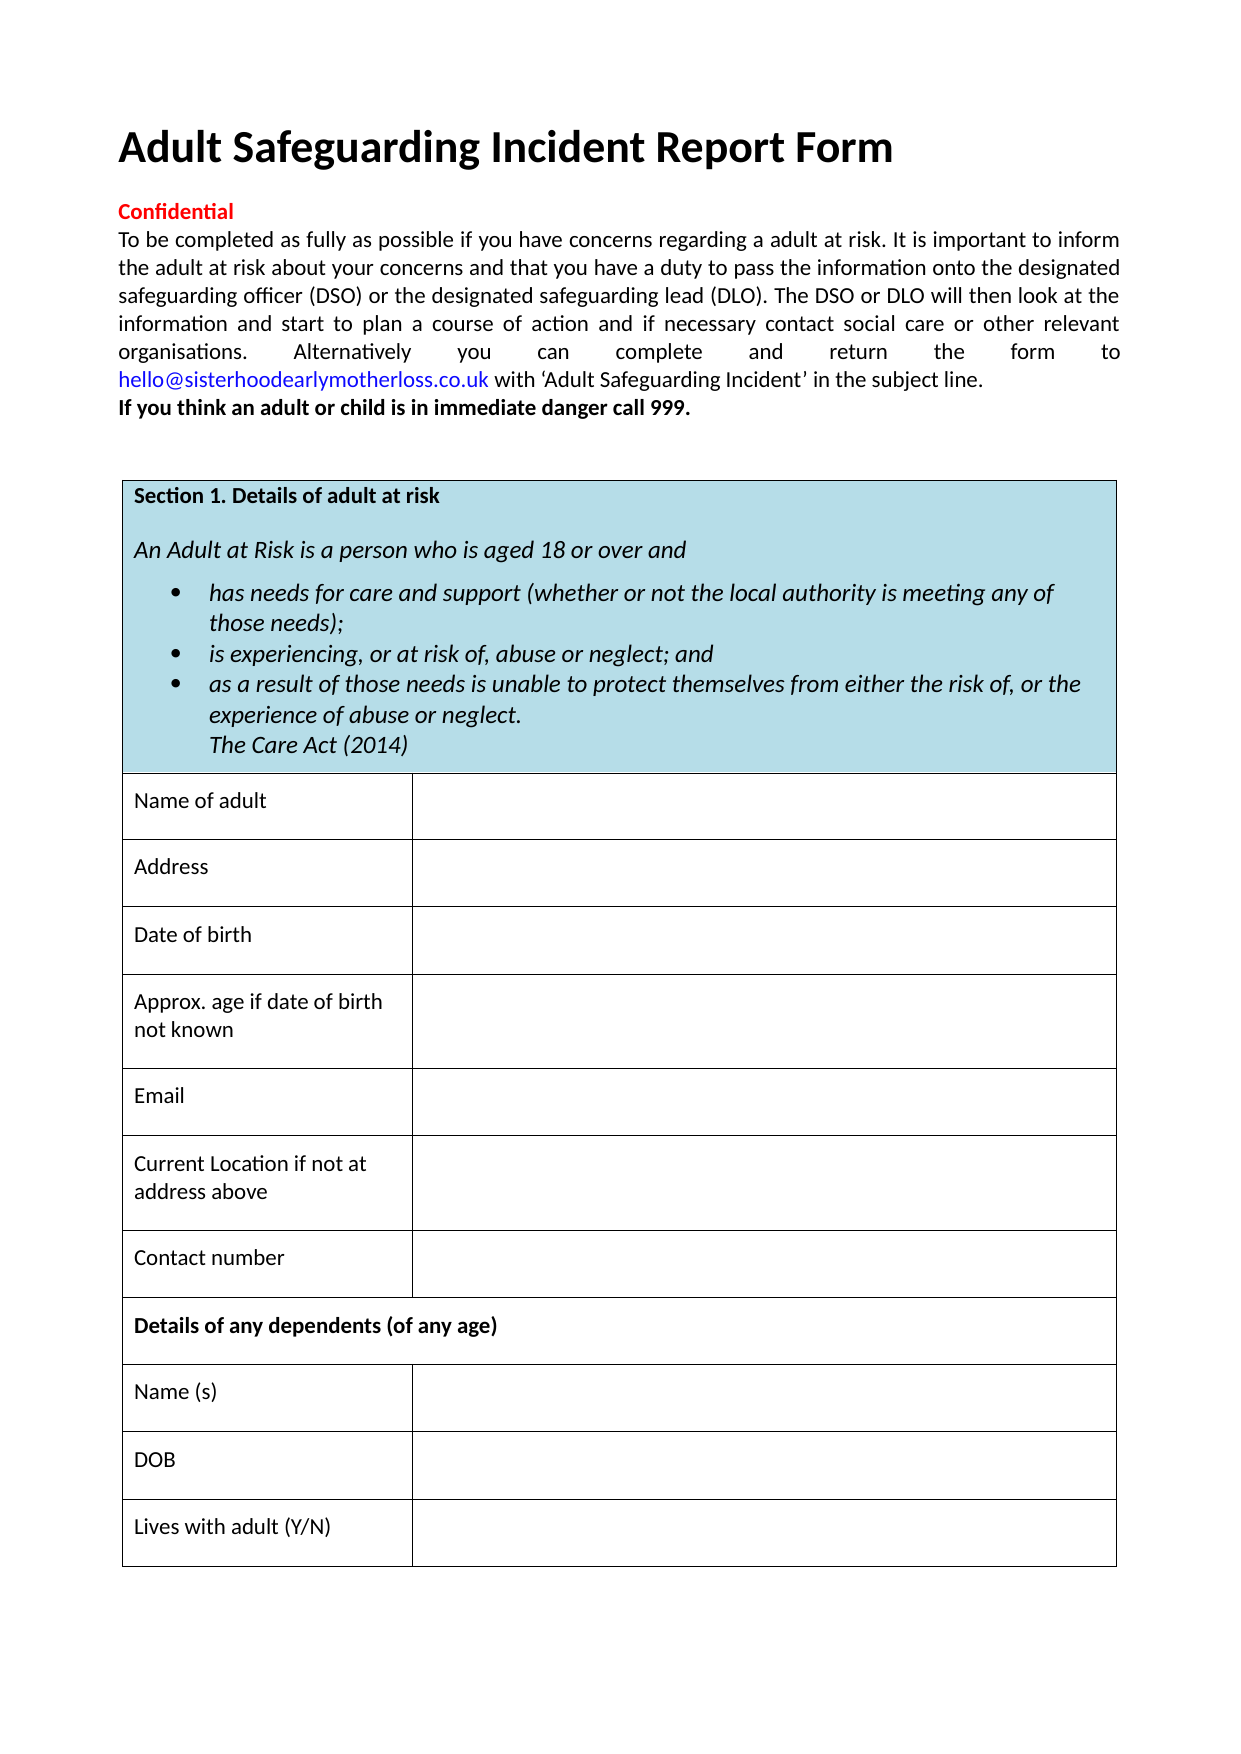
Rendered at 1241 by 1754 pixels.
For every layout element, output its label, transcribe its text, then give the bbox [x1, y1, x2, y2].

table_cell [413, 1365, 1116, 1431]
table_cell Contact number [123, 1231, 412, 1297]
table_cell Name (s) [123, 1365, 412, 1431]
table_cell Date of birth [123, 907, 412, 973]
table_cell Current Location if not at address above [123, 1136, 412, 1230]
table_cell [413, 840, 1116, 906]
text To be completed as fully as possible if you have concerns regarding a adult at risk. It is important to inform the adult at risk about your concerns and that you have a duty to pass the information onto the designated safeguarding officer (DSO) or the designated safeguarding lead (DLO). The DSO or DLO will then look at the information and start to plan a course of action and if necessary contact social care or other relevant organisations. Alternatively you can complete and return the form to hello@sisterhoodearlymotherloss.co.uk with ‘Adult Safeguarding Incident’ in the subject line. [118, 225, 1122, 393]
table_cell Lives with adult (Y/N) [123, 1500, 412, 1566]
table_cell [413, 1500, 1116, 1566]
table_cell Email [123, 1069, 412, 1135]
table_cell [413, 1231, 1116, 1297]
table_cell Address [123, 840, 412, 906]
table_cell [413, 1069, 1116, 1135]
table_cell [413, 907, 1116, 973]
text Confidential [118, 197, 1122, 225]
text Adult Safeguarding Incident Report Form [118, 118, 1122, 174]
table_cell Name of adult [123, 774, 412, 839]
table_cell Approx. age if date of birth not known [123, 975, 412, 1068]
table_header Section 1. Details of adult at risk An Adult at Risk is a person who is aged 18 or over and has needs for care and support (whether or not the local authority is meeting any of those needs); is experiencing, or at risk of, abuse or neglect; and as a result of those needs is unable to protect themselves from either the risk of, or the experience of abuse or neglect. The Care Act (2014) [123, 481, 1116, 772]
table_cell Details of any dependents (of any age) [123, 1298, 1116, 1364]
table_cell [413, 774, 1116, 839]
table_cell [413, 1136, 1116, 1230]
table_cell [413, 975, 1116, 1068]
table_cell DOB [123, 1432, 412, 1498]
text If you think an adult or child is in immediate danger call 999. [118, 393, 1122, 421]
table_cell [413, 1432, 1116, 1498]
